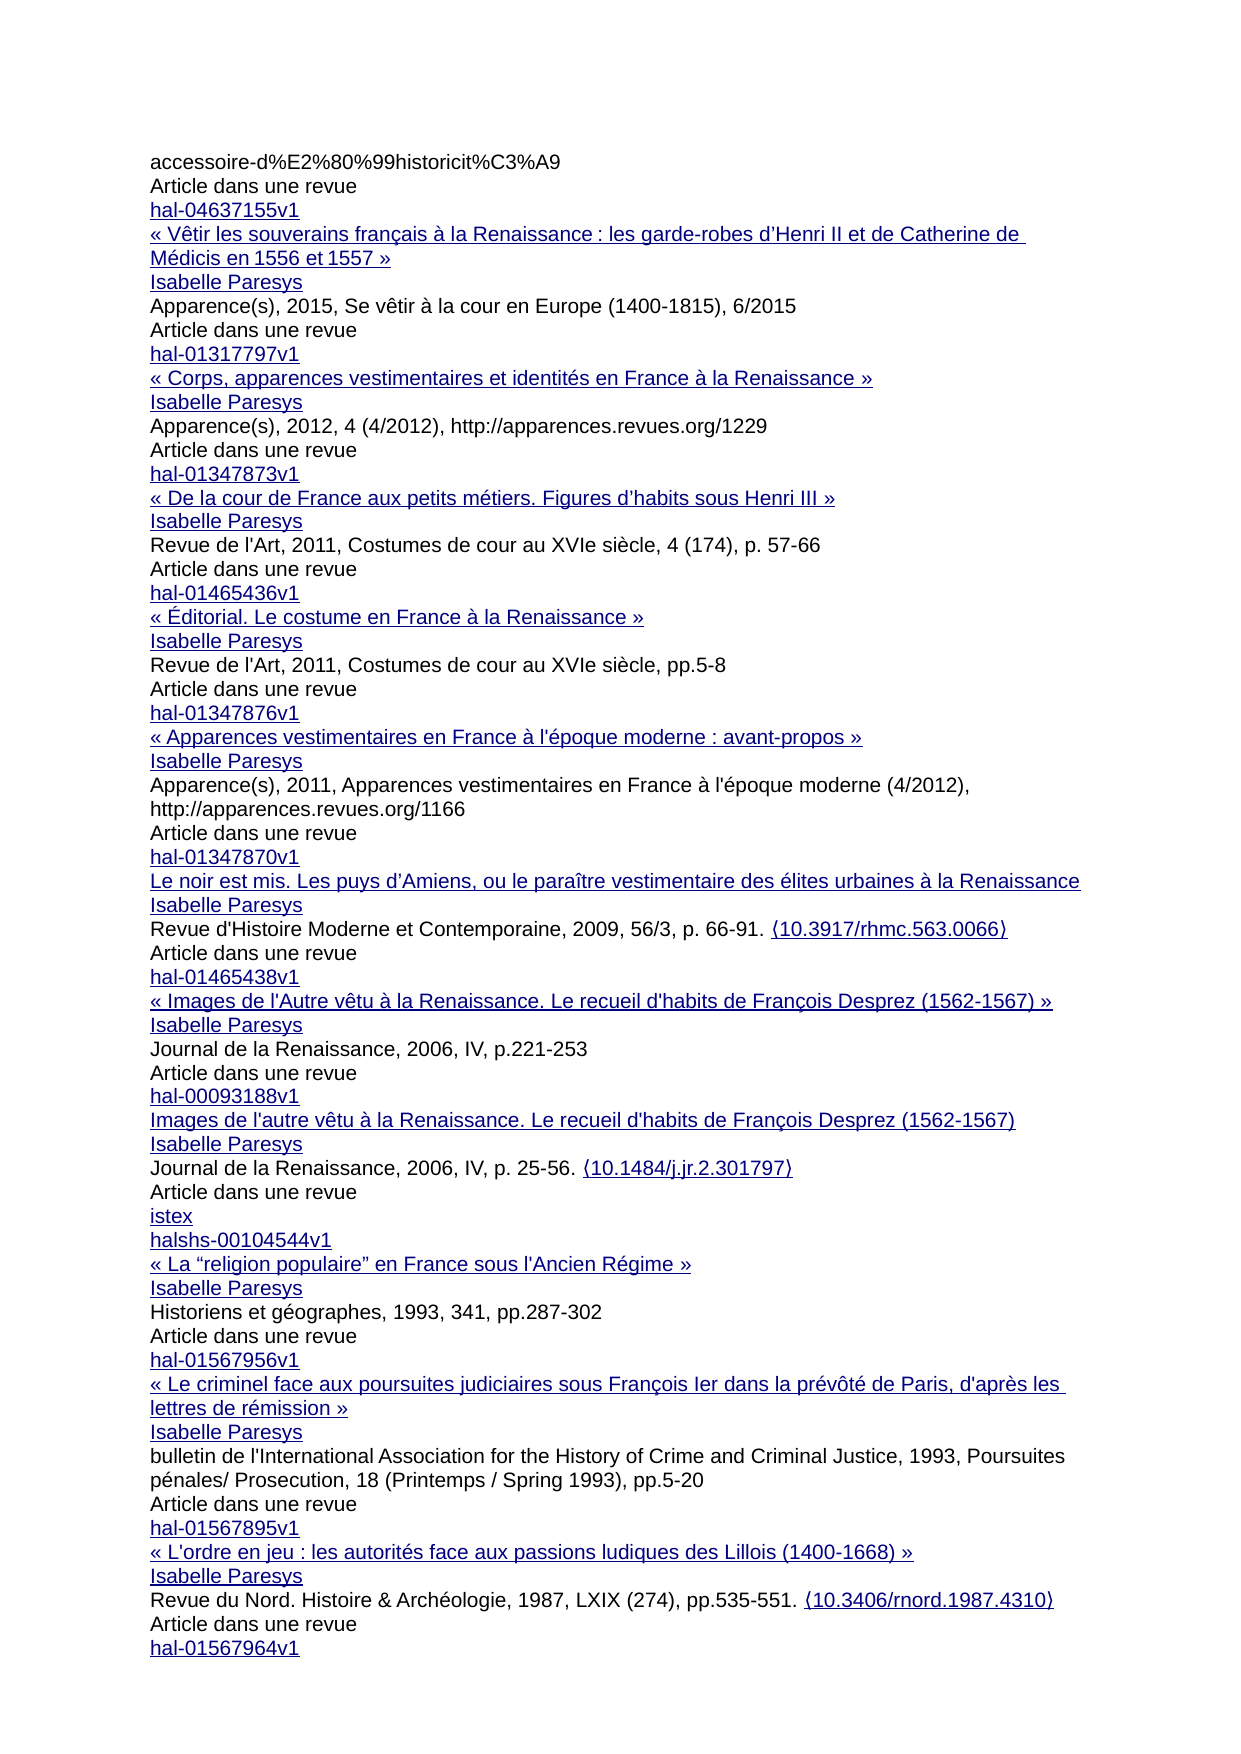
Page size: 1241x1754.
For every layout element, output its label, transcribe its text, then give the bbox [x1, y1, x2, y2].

table_cell « Apparences vestimentaires en France à l'époque moderne : avant-propos » Isabelle Paresys Apparence(s), 2011, Apparences vestimentaires en France à l'époque moderne (4/2012), http://apparences.revues.org/1166 Article dans une revue hal-01347870v1 [150, 725, 1090, 869]
table_cell Images de l'autre vêtu à la Renaissance. Le recueil d'habits de François Desprez (1562-1567) Isabelle Paresys Journal de la Renaissance, 2006, IV, p. 25-56. ⟨10.1484/j.jr.2.301797⟩ Article dans une revue istex halshs-00104544v1 [150, 1108, 1090, 1252]
table_cell Le noir est mis. Les puys d’Amiens, ou le paraître vestimentaire des élites urbaines à la Renaissance Isabelle Paresys Revue d'Histoire Moderne et Contemporaine, 2009, 56/3, p. 66-91. ⟨10.3917/rhmc.563.0066⟩ Article dans une revue hal-01465438v1 [150, 869, 1090, 988]
table_cell « Vêtir les souverains français à la Renaissance : les garde-robes d’Henri II et de Catherine de Médicis en 1556 et 1557 » Isabelle Paresys Apparence(s), 2015, Se vêtir à la cour en Europe (1400-1815), 6/2015 Article dans une revue hal-01317797v1 [150, 222, 1090, 366]
table_cell « Le criminel face aux poursuites judiciaires sous François Ier dans la prévôté de Paris, d'après les lettres de rémission » Isabelle Paresys bulletin de l'International Association for the History of Crime and Criminal Justice, 1993, Poursuites pénales/ Prosecution, 18 (Printemps / Spring 1993), pp.5-20 Article dans une revue hal-01567895v1 [150, 1372, 1090, 1539]
table_cell Le costume au cinéma, un accessoire d'historicité ? Isabelle Paresys L'Histoire, 2023, Entretien, https://www.lhistoire.fr/entretien/le-costume-au-cin%C3%A9ma-un-accessoire-d%E2%80%99historicit%C3%A9 Article dans une revue hal-04637155v1 [150, 150, 1090, 222]
table_cell « L'ordre en jeu : les autorités face aux passions ludiques des Lillois (1400-1668) » Isabelle Paresys Revue du Nord. Histoire & Archéologie, 1987, LXIX (274), pp.535-551. ⟨10.3406/rnord.1987.4310⟩ Article dans une revue hal-01567964v1 [150, 1540, 1090, 1659]
table_cell « De la cour de France aux petits métiers. Figures d’habits sous Henri III » Isabelle Paresys Revue de l'Art, 2011, Costumes de cour au XVIe siècle, 4 (174), p. 57-66 Article dans une revue hal-01465436v1 [150, 485, 1090, 605]
table_cell « Éditorial. Le costume en France à la Renaissance » Isabelle Paresys Revue de l'Art, 2011, Costumes de cour au XVIe siècle, pp.5-8 Article dans une revue hal-01347876v1 [150, 605, 1090, 725]
table_cell « Corps, apparences vestimentaires et identités en France à la Renaissance » Isabelle Paresys Apparence(s), 2012, 4 (4/2012), http://apparences.revues.org/1229 Article dans une revue hal-01347873v1 [150, 366, 1090, 485]
table_cell « La “religion populaire” en France sous l'Ancien Régime » Isabelle Paresys Historiens et géographes, 1993, 341, pp.287-302 Article dans une revue hal-01567956v1 [150, 1252, 1090, 1372]
table_cell « Images de l'Autre vêtu à la Renaissance. Le recueil d'habits de François Desprez (1562-1567) » Isabelle Paresys Journal de la Renaissance, 2006, IV, p.221-253 Article dans une revue hal-00093188v1 [150, 989, 1090, 1108]
